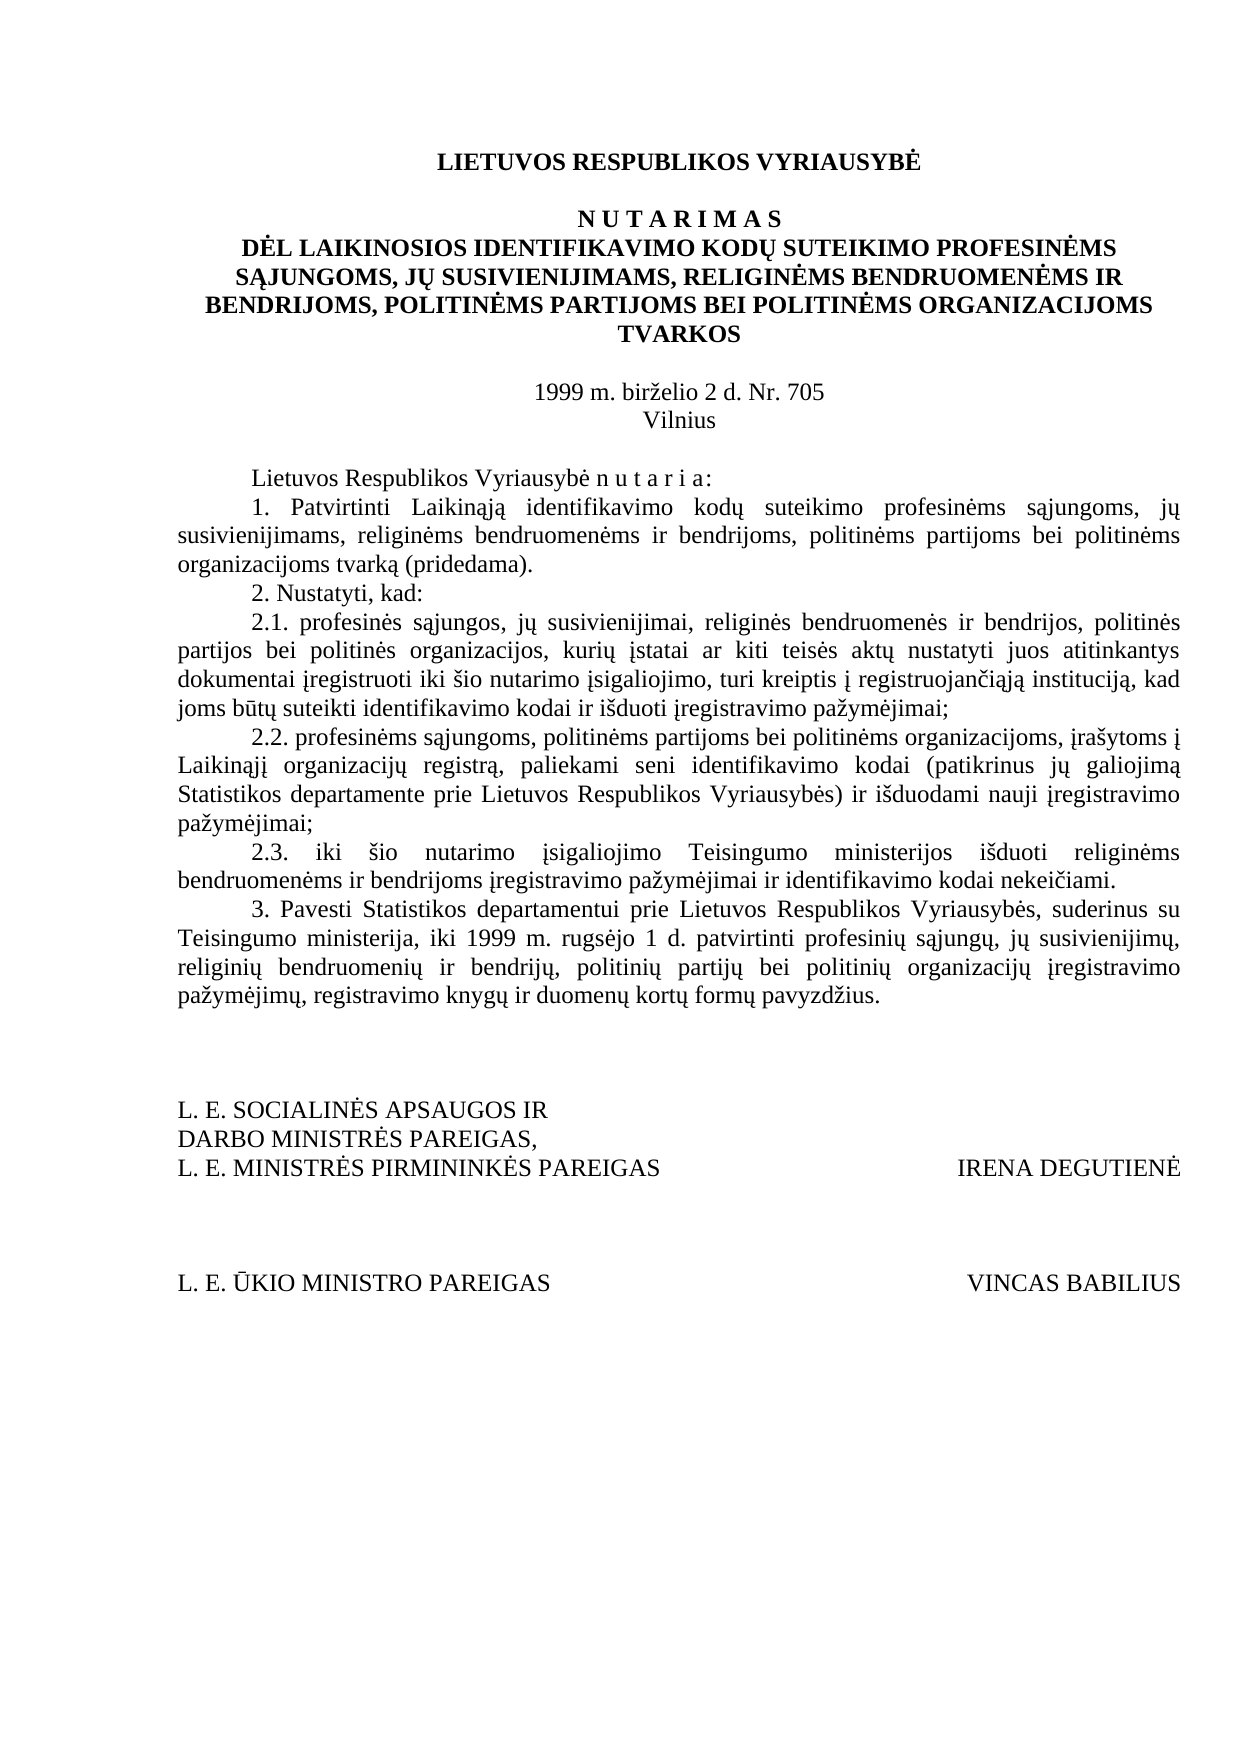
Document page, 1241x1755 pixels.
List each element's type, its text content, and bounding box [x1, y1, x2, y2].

text 2.2. profesinėms sąjungoms, politinėms partijoms bei politinėms organizacijoms, įrašytoms į Laikinąjį organizacijų registrą, paliekami seni identifikavimo kodai (patikrinus jų galiojimą Statistikos departamente prie Lietuvos Respublikos Vyriausybės) ir išduodami nauji įregistravimo pažymėjimai; [177, 722, 1181, 837]
text 2. Nustatyti, kad: [177, 578, 1181, 607]
text DĖL LAIKINOSIOS IDENTIFIKAVIMO KODŲ SUTEIKIMO PROFESINĖMS SĄJUNGOMS, JŲ SUSIVIENIJIMAMS, RELIGINĖMS BENDRUOMENĖMS IR BENDRIJOMS, POLITINĖMS PARTIJOMS BEI POLITINĖMS ORGANIZACIJOMS TVARKOS [177, 233, 1181, 348]
text 2.3. iki šio nutarimo įsigaliojimo Teisingumo ministerijos išduoti religinėms bendruomenėms ir bendrijoms įregistravimo pažymėjimai ir identifikavimo kodai nekeičiami. [177, 837, 1181, 894]
text 3. Pavesti Statistikos departamentui prie Lietuvos Respublikos Vyriausybės, suderinus su Teisingumo ministerija, iki 1999 m. rugsėjo 1 d. patvirtinti profesinių sąjungų, jų susivienijimų, religinių bendruomenių ir bendrijų, politinių partijų bei politinių organizacijų įregistravimo pažymėjimų, registravimo knygų ir duomenų kortų formų pavyzdžius. [177, 894, 1181, 1009]
text 1999 m. birželio 2 d. Nr. 705 [177, 377, 1181, 406]
text Lietuvos Respublikos Vyriausybė nutaria: [177, 463, 1181, 492]
text 1. Patvirtinti Laikinąją identifikavimo kodų suteikimo profesinėms sąjungoms, jų susivienijimams, religinėms bendruomenėms ir bendrijoms, politinėms partijoms bei politinėms organizacijoms tvarką (pridedama). [177, 492, 1181, 578]
text L. E. ŪKIO MINISTRO PAREIGAS VINCAS BABILIUS [177, 1268, 1181, 1297]
text DARBO MINISTRĖS PAREIGAS, [177, 1124, 1181, 1153]
text LIETUVOS RESPUBLIKOS VYRIAUSYBĖ [177, 147, 1181, 176]
text L. E. SOCIALINĖS APSAUGOS IR [177, 1096, 1181, 1124]
text 2.1. profesinės sąjungos, jų susivienijimai, religinės bendruomenės ir bendrijos, politinės partijos bei politinės organizacijos, kurių įstatai ar kiti teisės aktų nustatyti juos atitinkantys dokumentai įregistruoti iki šio nutarimo įsigaliojimo, turi kreiptis į registruojančiąją instituciją, kad joms būtų suteikti identifikavimo kodai ir išduoti įregistravimo pažymėjimai; [177, 607, 1181, 722]
text N U T A R I M A S [177, 204, 1181, 233]
text L. E. MINISTRĖS PIRMININKĖS PAREIGAS IRENA DEGUTIENĖ [177, 1153, 1181, 1182]
text Vilnius [177, 406, 1181, 434]
